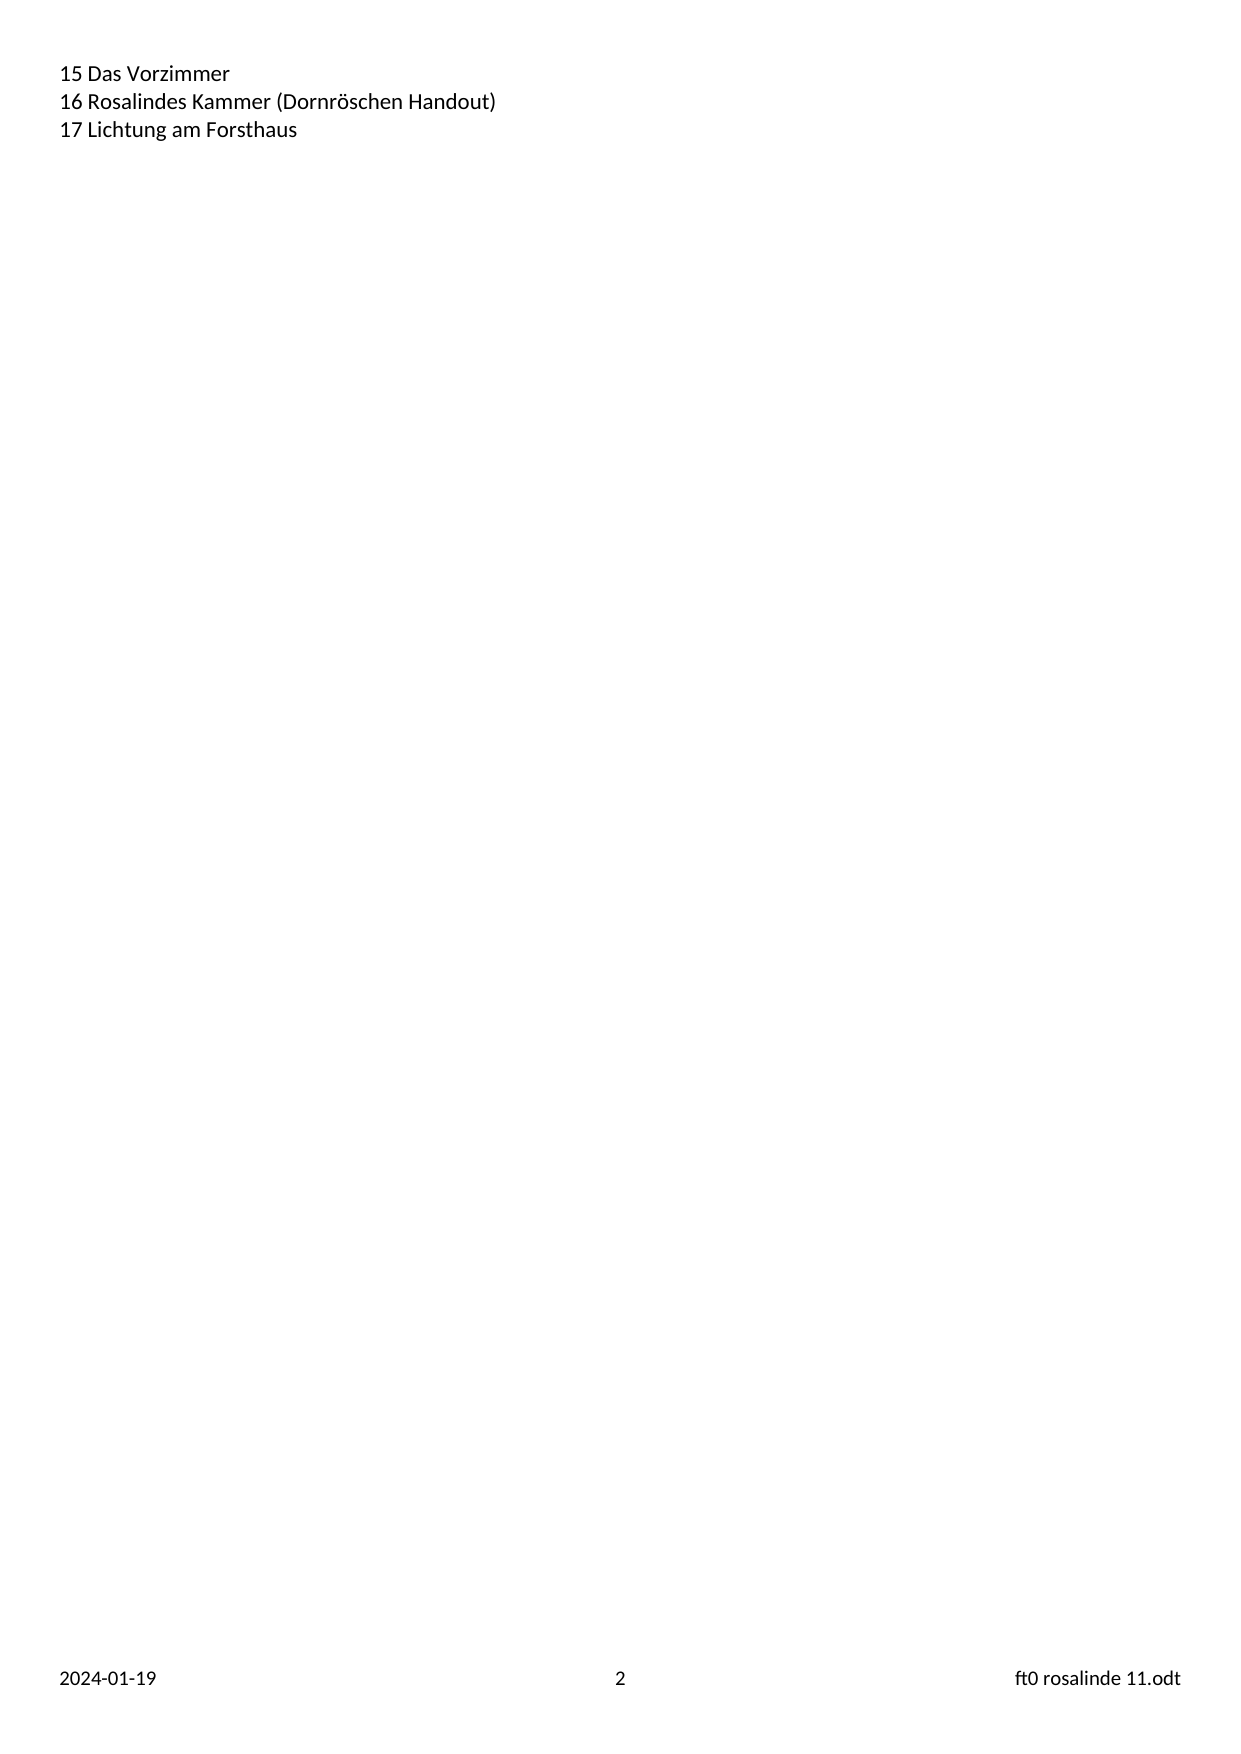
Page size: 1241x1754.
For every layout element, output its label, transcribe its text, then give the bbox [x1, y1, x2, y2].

text 17 Lichtung am Forsthaus [59, 115, 1181, 143]
text 15 Das Vorzimmer [59, 59, 1181, 87]
text 16 Rosalindes Kammer (Dornröschen Handout) [59, 87, 1181, 115]
